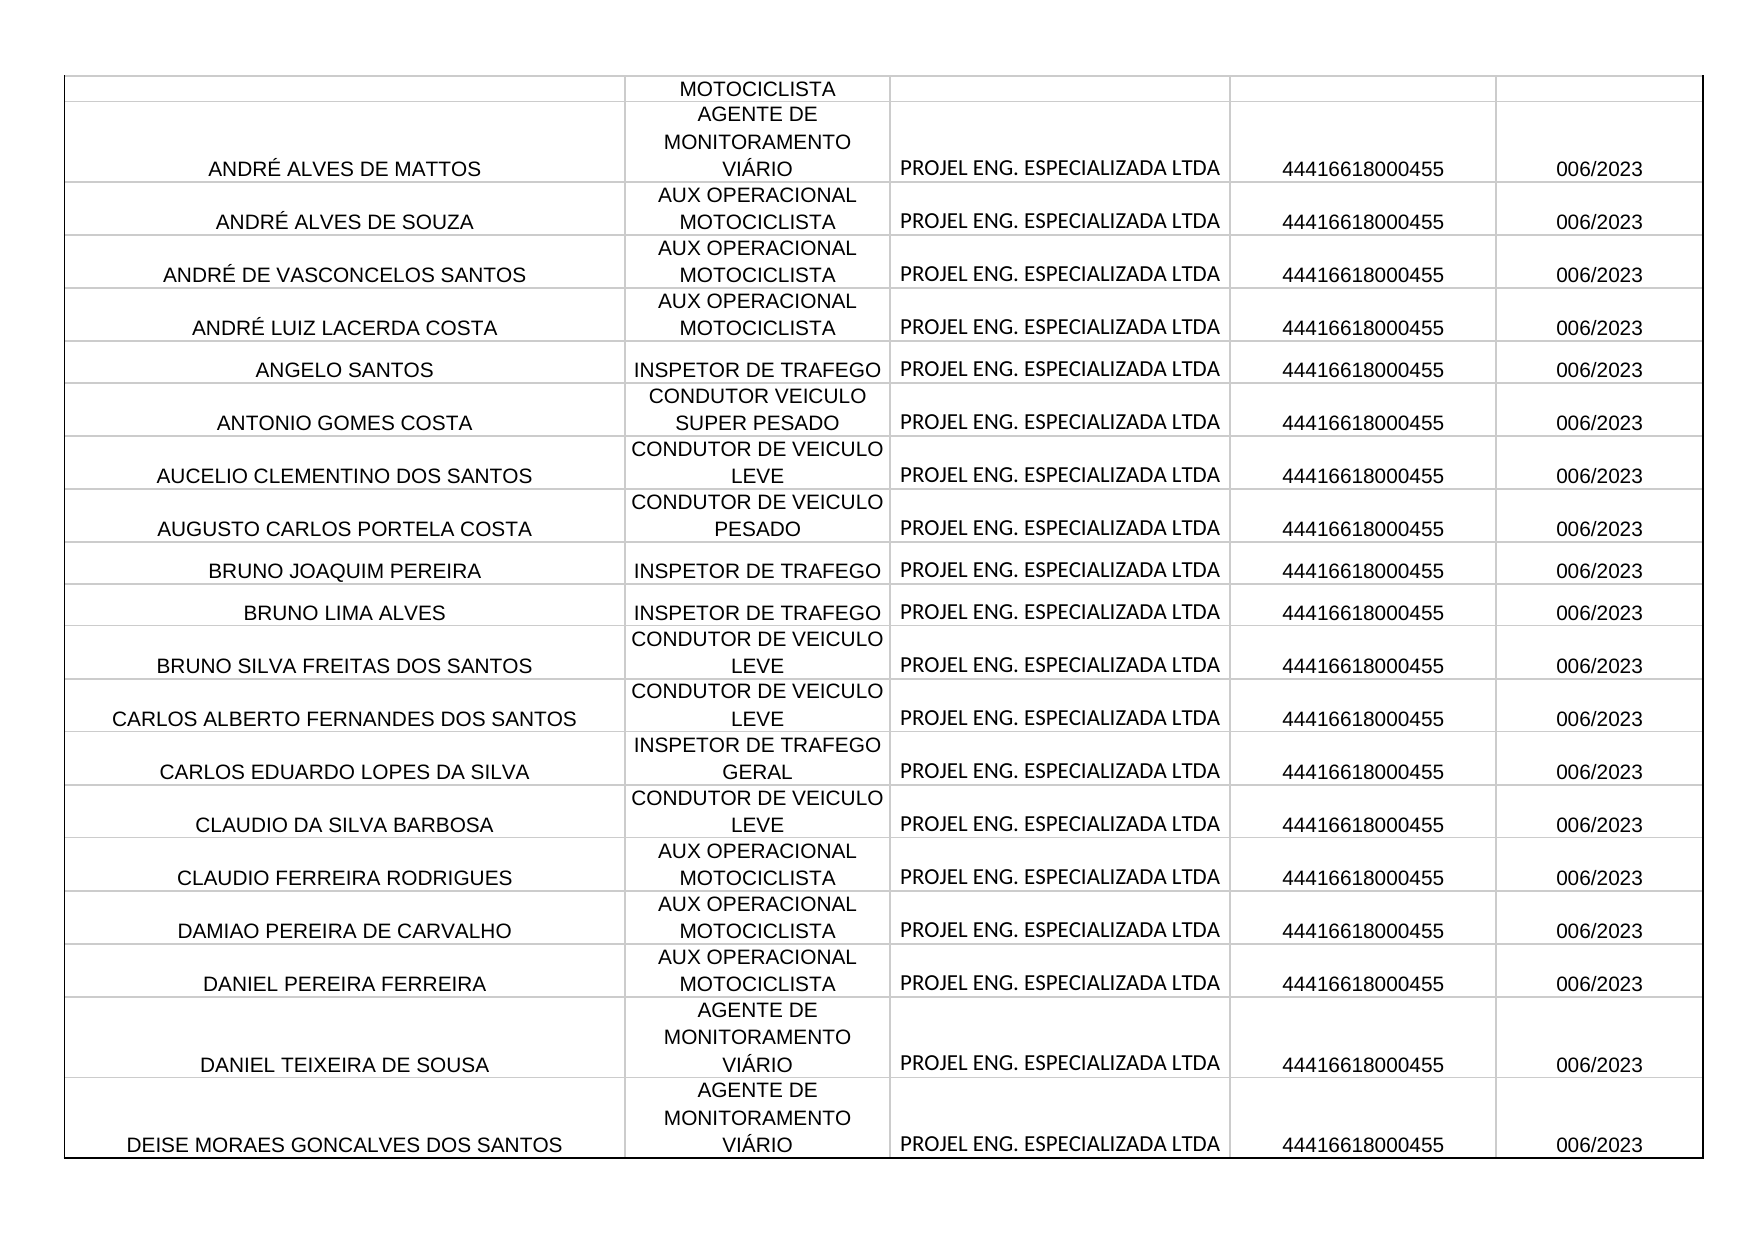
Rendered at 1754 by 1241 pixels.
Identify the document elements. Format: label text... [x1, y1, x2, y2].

table_cell 006/2023 [1497, 384, 1702, 435]
table_cell AUX OPERACIONAL MOTOCICLISTA [626, 838, 889, 890]
table_cell [891, 77, 1229, 101]
table_cell 44416618000455 [1231, 892, 1495, 943]
table_cell 44416618000455 [1231, 183, 1495, 234]
table_cell 44416618000455 [1231, 626, 1495, 678]
table_cell AUX OPERACIONAL MOTOCICLISTA [626, 183, 889, 234]
table_cell 006/2023 [1497, 786, 1702, 837]
table_cell PROJEL ENG. ESPECIALIZADA LTDA [891, 998, 1229, 1076]
table_cell ANGELO SANTOS [65, 342, 624, 382]
table_cell BRUNO JOAQUIM PEREIRA [65, 543, 624, 583]
table_cell DEISE MORAES GONCALVES DOS SANTOS [65, 1078, 624, 1157]
table_cell 44416618000455 [1231, 490, 1495, 541]
table_cell CONDUTOR DE VEICULO LEVE [626, 437, 889, 488]
table_cell CARLOS ALBERTO FERNANDES DOS SANTOS [65, 680, 624, 731]
table_cell BRUNO LIMA ALVES [65, 585, 624, 625]
table_cell DAMIAO PEREIRA DE CARVALHO [65, 892, 624, 943]
table_cell 006/2023 [1497, 680, 1702, 731]
table_cell DANIEL TEIXEIRA DE SOUSA [65, 998, 624, 1076]
table_cell 006/2023 [1497, 490, 1702, 541]
table_cell PROJEL ENG. ESPECIALIZADA LTDA [891, 786, 1229, 837]
table_cell PROJEL ENG. ESPECIALIZADA LTDA [891, 585, 1229, 625]
table_cell 006/2023 [1497, 236, 1702, 287]
table_cell 006/2023 [1497, 183, 1702, 234]
table_cell 006/2023 [1497, 102, 1702, 181]
table_cell AUX OPERACIONAL MOTOCICLISTA [626, 289, 889, 340]
table_cell ANTONIO GOMES COSTA [65, 384, 624, 435]
table_cell CONDUTOR DE VEICULO LEVE [626, 680, 889, 731]
table_cell CONDUTOR VEICULO SUPER PESADO [626, 384, 889, 435]
table_cell PROJEL ENG. ESPECIALIZADA LTDA [891, 680, 1229, 731]
table_cell 44416618000455 [1231, 289, 1495, 340]
table_cell 006/2023 [1497, 998, 1702, 1076]
table_cell [1497, 77, 1702, 101]
table_cell PROJEL ENG. ESPECIALIZADA LTDA [891, 838, 1229, 890]
table_cell 006/2023 [1497, 585, 1702, 625]
table_cell PROJEL ENG. ESPECIALIZADA LTDA [891, 945, 1229, 996]
table_cell PROJEL ENG. ESPECIALIZADA LTDA [891, 543, 1229, 583]
table_cell PROJEL ENG. ESPECIALIZADA LTDA [891, 732, 1229, 784]
table_cell 44416618000455 [1231, 680, 1495, 731]
table_cell 44416618000455 [1231, 945, 1495, 996]
table_cell 44416618000455 [1231, 102, 1495, 181]
table_cell [65, 77, 624, 101]
table_cell INSPETOR DE TRAFEGO [626, 585, 889, 625]
table_cell 006/2023 [1497, 945, 1702, 996]
table_cell 006/2023 [1497, 732, 1702, 784]
table_cell AUX OPERACIONAL MOTOCICLISTA [626, 236, 889, 287]
table_cell 44416618000455 [1231, 732, 1495, 784]
table_cell PROJEL ENG. ESPECIALIZADA LTDA [891, 490, 1229, 541]
table_cell AGENTE DE MONITORAMENTO VIÁRIO [626, 102, 889, 181]
table_cell CONDUTOR DE VEICULO LEVE [626, 786, 889, 837]
table_cell 44416618000455 [1231, 786, 1495, 837]
table_cell 006/2023 [1497, 838, 1702, 890]
table_cell 006/2023 [1497, 437, 1702, 488]
table_cell PROJEL ENG. ESPECIALIZADA LTDA [891, 342, 1229, 382]
table_cell MOTOCICLISTA [626, 77, 889, 101]
table_cell BRUNO SILVA FREITAS DOS SANTOS [65, 626, 624, 678]
table_cell CARLOS EDUARDO LOPES DA SILVA [65, 732, 624, 784]
table_cell 006/2023 [1497, 626, 1702, 678]
table_cell 44416618000455 [1231, 998, 1495, 1076]
table_cell CONDUTOR DE VEICULO LEVE [626, 626, 889, 678]
table_cell 006/2023 [1497, 1078, 1702, 1157]
table_cell CLAUDIO DA SILVA BARBOSA [65, 786, 624, 837]
table_cell ANDRÉ ALVES DE MATTOS [65, 102, 624, 181]
table_cell 44416618000455 [1231, 236, 1495, 287]
table_cell 44416618000455 [1231, 384, 1495, 435]
table_cell ANDRÉ LUIZ LACERDA COSTA [65, 289, 624, 340]
table_cell 006/2023 [1497, 543, 1702, 583]
table_cell [1231, 77, 1495, 101]
table_cell INSPETOR DE TRAFEGO [626, 543, 889, 583]
table_cell PROJEL ENG. ESPECIALIZADA LTDA [891, 236, 1229, 287]
table_cell AGENTE DE MONITORAMENTO VIÁRIO [626, 998, 889, 1076]
table_cell AUCELIO CLEMENTINO DOS SANTOS [65, 437, 624, 488]
table_cell 44416618000455 [1231, 437, 1495, 488]
table_cell CONDUTOR DE VEICULO PESADO [626, 490, 889, 541]
table_cell AUX OPERACIONAL MOTOCICLISTA [626, 945, 889, 996]
table_cell PROJEL ENG. ESPECIALIZADA LTDA [891, 1078, 1229, 1157]
table_cell PROJEL ENG. ESPECIALIZADA LTDA [891, 289, 1229, 340]
table_cell PROJEL ENG. ESPECIALIZADA LTDA [891, 102, 1229, 181]
table_cell PROJEL ENG. ESPECIALIZADA LTDA [891, 384, 1229, 435]
table_cell AUX OPERACIONAL MOTOCICLISTA [626, 892, 889, 943]
table_cell CLAUDIO FERREIRA RODRIGUES [65, 838, 624, 890]
table_cell ANDRÉ ALVES DE SOUZA [65, 183, 624, 234]
table_cell PROJEL ENG. ESPECIALIZADA LTDA [891, 626, 1229, 678]
table_cell PROJEL ENG. ESPECIALIZADA LTDA [891, 437, 1229, 488]
table_cell 006/2023 [1497, 289, 1702, 340]
table_cell 44416618000455 [1231, 838, 1495, 890]
table_cell 44416618000455 [1231, 543, 1495, 583]
table_cell 006/2023 [1497, 342, 1702, 382]
table_cell 44416618000455 [1231, 342, 1495, 382]
table_cell INSPETOR DE TRAFEGO [626, 342, 889, 382]
table_cell PROJEL ENG. ESPECIALIZADA LTDA [891, 183, 1229, 234]
table_cell PROJEL ENG. ESPECIALIZADA LTDA [891, 892, 1229, 943]
table_cell 006/2023 [1497, 892, 1702, 943]
table_cell AUGUSTO CARLOS PORTELA COSTA [65, 490, 624, 541]
table_cell INSPETOR DE TRAFEGO GERAL [626, 732, 889, 784]
table_cell 44416618000455 [1231, 1078, 1495, 1157]
table_cell ANDRÉ DE VASCONCELOS SANTOS [65, 236, 624, 287]
table_cell DANIEL PEREIRA FERREIRA [65, 945, 624, 996]
table_cell AGENTE DE MONITORAMENTO VIÁRIO [626, 1078, 889, 1157]
table_cell 44416618000455 [1231, 585, 1495, 625]
